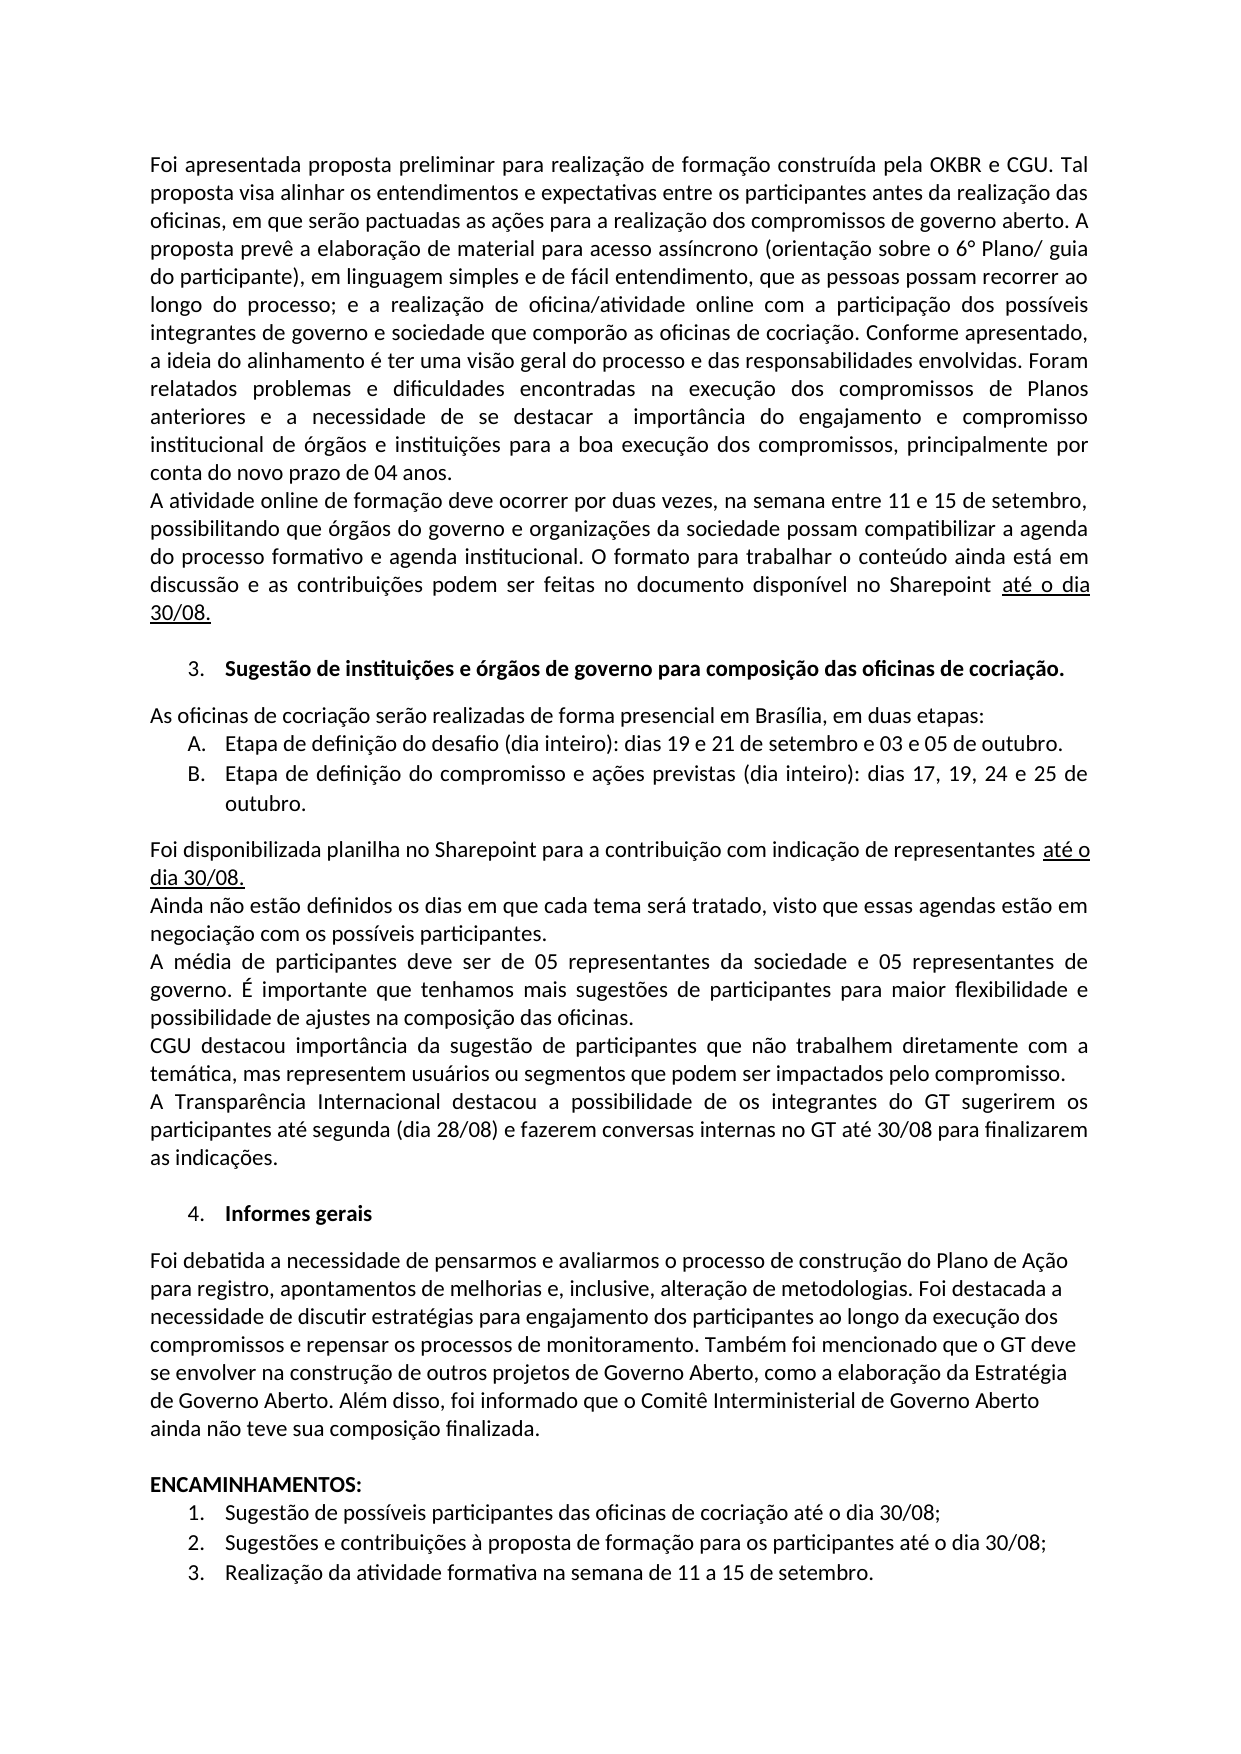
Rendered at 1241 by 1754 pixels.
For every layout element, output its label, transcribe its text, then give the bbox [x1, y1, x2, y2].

text A atividade online de formação deve ocorrer por duas vezes, na semana entre 11 e 15 de setembro, possibilitando que órgãos do governo e organizações da sociedade possam compatibilizar a agenda do processo formativo e agenda institucional. O formato para trabalhar o conteúdo ainda está em discussão e as contribuições podem ser feitas no documento disponível no Sharepoint até o dia 30/08. [150, 486, 1090, 626]
text Ainda não estão definidos os dias em que cada tema será tratado, visto que essas agendas estão em negociação com os possíveis participantes. [150, 891, 1090, 947]
list Sugestão de instituições e órgãos de governo para composição das oficinas de cocriação. [187, 654, 1090, 682]
text ENCAMINHAMENTOS: [150, 1470, 1090, 1498]
text Foi debatida a necessidade de pensarmos e avaliarmos o processo de construção do Plano de Ação para registro, apontamentos de melhorias e, inclusive, alteração de metodologias. Foi destacada a necessidade de discutir estratégias para engajamento dos participantes ao longo da execução dos compromissos e repensar os processos de monitoramento. Também foi mencionado que o GT deve se envolver na construção de outros projetos de Governo Aberto, como a elaboração da Estratégia de Governo Aberto. Além disso, foi informado que o Comitê Interministerial de Governo Aberto ainda não teve sua composição finalizada. [150, 1246, 1090, 1442]
list Etapa de definição do compromisso e ações previstas (dia inteiro): dias 17, 19, 24 e 25 de outubro. [187, 759, 1090, 817]
list Sugestão de possíveis participantes das oficinas de cocriação até o dia 30/08; [187, 1498, 1090, 1526]
list Sugestões e contribuições à proposta de formação para os participantes até o dia 30/08; [187, 1528, 1090, 1556]
list Realização da atividade formativa na semana de 11 a 15 de setembro. [187, 1558, 1090, 1586]
list Etapa de definição do desafio (dia inteiro): dias 19 e 21 de setembro e 03 e 05 de outubro. [187, 729, 1090, 757]
text Foi disponibilizada planilha no Sharepoint para a contribuição com indicação de representantes até o dia 30/08. [150, 835, 1090, 891]
list Informes gerais [187, 1199, 1090, 1228]
text Foi apresentada proposta preliminar para realização de formação construída pela OKBR e CGU. Tal proposta visa alinhar os entendimentos e expectativas entre os participantes antes da realização das oficinas, em que serão pactuadas as ações para a realização dos compromissos de governo aberto. A proposta prevê a elaboração de material para acesso assíncrono (orientação sobre o 6° Plano/ guia do participante), em linguagem simples e de fácil entendimento, que as pessoas possam recorrer ao longo do processo; e a realização de oficina/atividade online com a participação dos possíveis integrantes de governo e sociedade que comporão as oficinas de cocriação. Conforme apresentado, a ideia do alinhamento é ter uma visão geral do processo e das responsabilidades envolvidas. Foram relatados problemas e dificuldades encontradas na execução dos compromissos de Planos anteriores e a necessidade de se destacar a importância do engajamento e compromisso institucional de órgãos e instituições para a boa execução dos compromissos, principalmente por conta do novo prazo de 04 anos. [150, 150, 1090, 486]
text CGU destacou importância da sugestão de participantes que não trabalhem diretamente com a temática, mas representem usuários ou segmentos que podem ser impactados pelo compromisso. [150, 1031, 1090, 1087]
text As oficinas de cocriação serão realizadas de forma presencial em Brasília, em duas etapas: [150, 701, 1090, 729]
text A Transparência Internacional destacou a possibilidade de os integrantes do GT sugerirem os participantes até segunda (dia 28/08) e fazerem conversas internas no GT até 30/08 para finalizarem as indicações. [150, 1087, 1090, 1172]
text A média de participantes deve ser de 05 representantes da sociedade e 05 representantes de governo. É importante que tenhamos mais sugestões de participantes para maior flexibilidade e possibilidade de ajustes na composição das oficinas. [150, 947, 1090, 1031]
